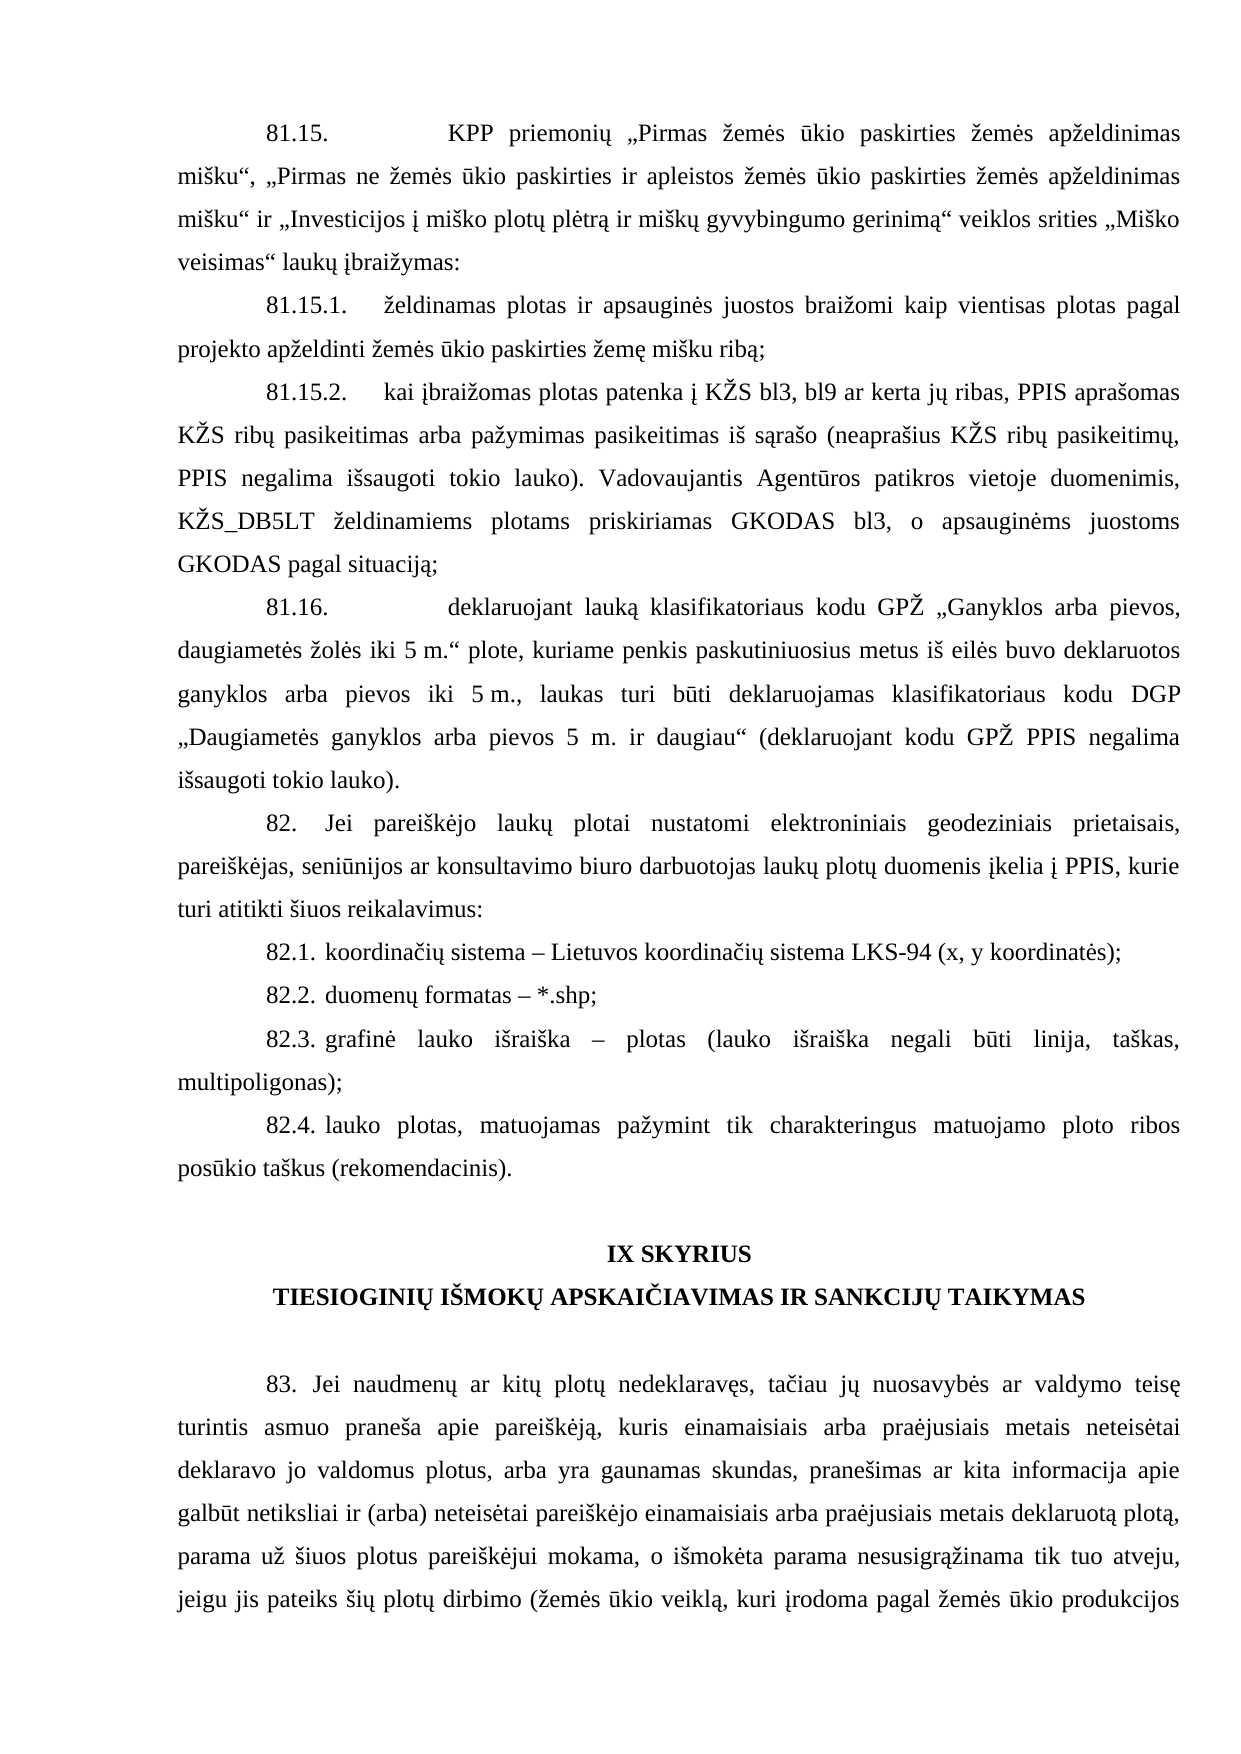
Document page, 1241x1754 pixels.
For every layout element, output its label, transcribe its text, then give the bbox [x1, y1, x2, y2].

text 83. Jei naudmenų ar kitų plotų nedeklaravęs, tačiau jų nuosavybės ar valdymo teisę turintis asmuo praneša apie pareiškėją, kuris einamaisiais arba praėjusiais metais neteisėtai deklaravo jo valdomus plotus, arba yra gaunamas skundas, pranešimas ar kita informacija apie galbūt netiksliai ir (arba) neteisėtai pareiškėjo einamaisiais arba praėjusiais metais deklaruotą plotą, parama už šiuos plotus pareiškėjui mokama, o išmokėta parama nesusigrąžinama tik tuo atveju, jeigu jis pateiks šių plotų dirbimo (žemės ūkio veiklą, kuri įrodoma pagal žemės ūkio produkcijos [177, 1369, 1181, 1613]
text 81.15.1. želdinamas plotas ir apsauginės juostos braižomi kaip vientisas plotas pagal projekto apželdinti žemės ūkio paskirties žemę mišku ribą; [177, 291, 1181, 362]
text 82. Jei pareiškėjo laukų plotai nustatomi elektroniniais geodeziniais prietaisais, pareiškėjas, seniūnijos ar konsultavimo biuro darbuotojas laukų plotų duomenis įkelia į PPIS, kurie turi atitikti šiuos reikalavimus: [177, 808, 1181, 923]
text 82.3. grafinė lauko išraiška – plotas (lauko išraiška negali būti linija, taškas, multipoligonas); [177, 1024, 1181, 1096]
text 81.16. deklaruojant lauką klasifikatoriaus kodu GPŽ „Ganyklos arba pievos, daugiametės žolės iki 5 m.“ plote, kuriame penkis paskutiniuosius metus iš eilės buvo deklaruotos ganyklos arba pievos iki 5 m., laukas turi būti deklaruojamas klasifikatoriaus kodu DGP „Daugiametės ganyklos arba pievos 5 m. ir daugiau“ (deklaruojant kodu GPŽ PPIS negalima išsaugoti tokio lauko). [177, 592, 1181, 794]
text 82.2. duomenų formatas – *.shp; [177, 981, 1181, 1009]
text 82.1. koordinačių sistema – Lietuvos koordinačių sistema LKS-94 (x, y koordinatės); [177, 937, 1181, 966]
text IX SKYRIUS [177, 1239, 1181, 1268]
text 81.15.2. kai įbraižomas plotas patenka į KŽS bl3, bl9 ar kerta jų ribas, PPIS aprašomas KŽS ribų pasikeitimas arba pažymimas pasikeitimas iš sąrašo (neaprašius KŽS ribų pasikeitimų, PPIS negalima išsaugoti tokio lauko). Vadovaujantis Agentūros patikros vietoje duomenimis, KŽS_DB5LT želdinamiems plotams priskiriamas GKODAS bl3, o apsauginėms juostoms GKODAS pagal situaciją; [177, 377, 1181, 578]
text 81.15. KPP priemonių „Pirmas žemės ūkio paskirties žemės apželdinimas mišku“, „Pirmas ne žemės ūkio paskirties ir apleistos žemės ūkio paskirties žemės apželdinimas mišku“ ir „Investicijos į miško plotų plėtrą ir miškų gyvybingumo gerinimą“ veiklos srities „Miško veisimas“ laukų įbraižymas: [177, 118, 1181, 276]
text 82.4. lauko plotas, matuojamas pažymint tik charakteringus matuojamo ploto ribos posūkio taškus (rekomendacinis). [177, 1110, 1181, 1182]
text TIESIOGINIŲ IŠMOKŲ APSKAIČIAVIMAS IR SANKCIJŲ TAIKYMAS [177, 1282, 1181, 1311]
